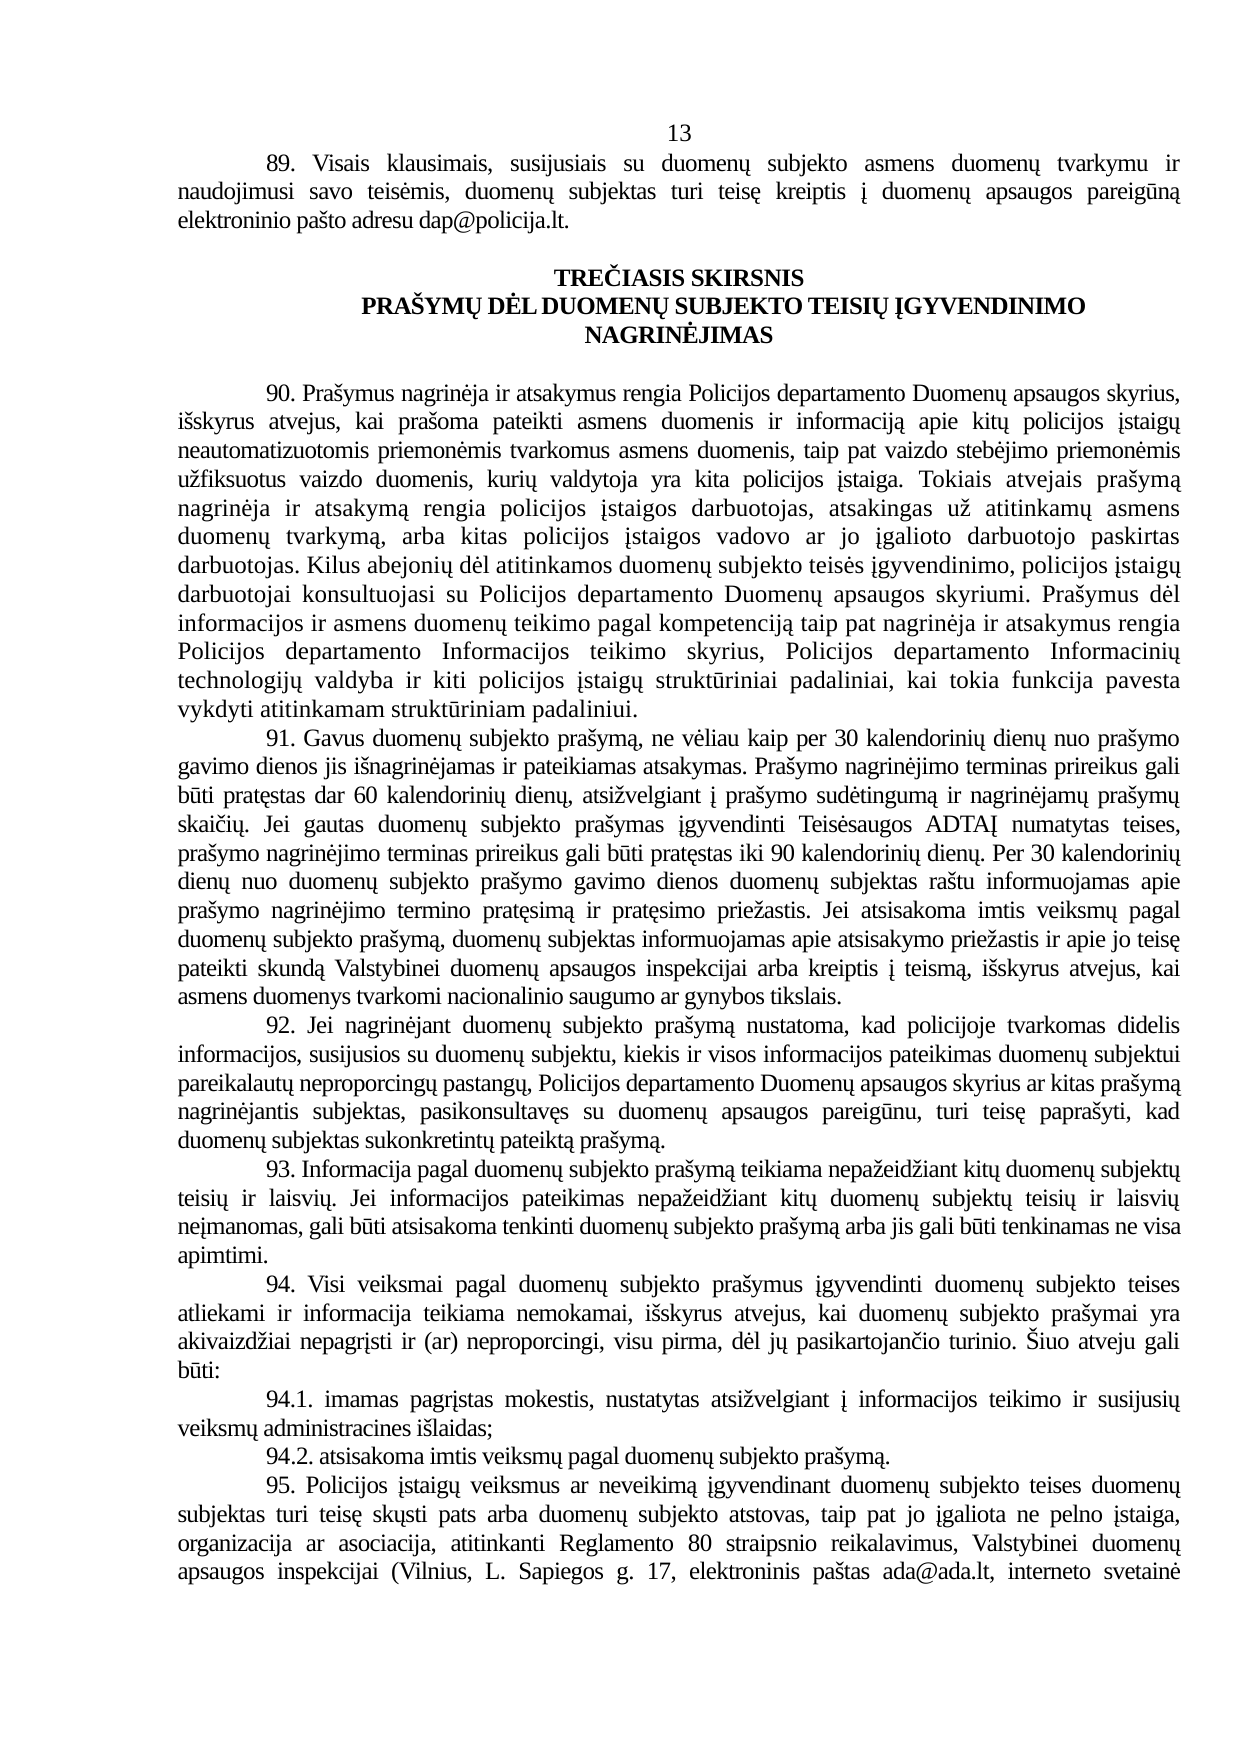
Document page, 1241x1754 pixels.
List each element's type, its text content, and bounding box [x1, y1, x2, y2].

text TREČIASIS SKIRSNIS [177, 263, 1181, 291]
text 91. Gavus duomenų subjekto prašymą, ne vėliau kaip per 30 kalendorinių dienų nuo prašymo gavimo dienos jis išnagrinėjamas ir pateikiamas atsakymas. Prašymo nagrinėjimo terminas prireikus gali būti pratęstas dar 60 kalendorinių dienų, atsižvelgiant į prašymo sudėtingumą ir nagrinėjamų prašymų skaičių. Jei gautas duomenų subjekto prašymas įgyvendinti Teisėsaugos ADTAĮ numatytas teises, prašymo nagrinėjimo terminas prireikus gali būti pratęstas iki 90 kalendorinių dienų. Per 30 kalendorinių dienų nuo duomenų subjekto prašymo gavimo dienos duomenų subjektas raštu informuojamas apie prašymo nagrinėjimo termino pratęsimą ir pratęsimo priežastis. Jei atsisakoma imtis veiksmų pagal duomenų subjekto prašymą, duomenų subjektas informuojamas apie atsisakymo priežastis ir apie jo teisę pateikti skundą Valstybinei duomenų apsaugos inspekcijai arba kreiptis į teismą, išskyrus atvejus, kai asmens duomenys tvarkomi nacionalinio saugumo ar gynybos tikslais. [177, 723, 1181, 1010]
text 92. Jei nagrinėjant duomenų subjekto prašymą nustatoma, kad policijoje tvarkomas didelis informacijos, susijusios su duomenų subjektu, kiekis ir visos informacijos pateikimas duomenų subjektui pareikalautų neproporcingų pastangų, Policijos departamento Duomenų apsaugos skyrius ar kitas prašymą nagrinėjantis subjektas, pasikonsultavęs su duomenų apsaugos pareigūnu, turi teisę paprašyti, kad duomenų subjektas sukonkretintų pateiktą prašymą. [177, 1010, 1181, 1154]
text 95. Policijos įstaigų veiksmus ar neveikimą įgyvendinant duomenų subjekto teises duomenų subjektas turi teisę skųsti pats arba duomenų subjekto atstovas, taip pat jo įgaliota ne pelno įstaiga, organizacija ar asociacija, atitinkanti Reglamento 80 straipsnio reikalavimus, Valstybinei duomenų apsaugos inspekcijai (Vilnius, L. Sapiegos g. 17, elektroninis paštas ada@ada.lt, interneto svetainė [177, 1470, 1181, 1585]
text 89. Visais klausimais, susijusiais su duomenų subjekto asmens duomenų tvarkymu ir naudojimusi savo teisėmis, duomenų subjektas turi teisę kreiptis į duomenų apsaugos pareigūną elektroninio pašto adresu dap@policija.lt. [177, 148, 1181, 234]
text 94. Visi veiksmai pagal duomenų subjekto prašymus įgyvendinti duomenų subjekto teises atliekami ir informacija teikiama nemokamai, išskyrus atvejus, kai duomenų subjekto prašymai yra akivaizdžiai nepagrįsti ir (ar) neproporcingi, visu pirma, dėl jų pasikartojančio turinio. Šiuo atveju gali būti: [177, 1269, 1181, 1384]
text PRAŠYMŲ DĖL DUOMENŲ SUBJEKTO TEISIŲ ĮGYVENDINIMO NAGRINĖJIMAS [177, 291, 1181, 349]
text 94.2. atsisakoma imtis veiksmų pagal duomenų subjekto prašymą. [177, 1441, 1181, 1470]
text 90. Prašymus nagrinėja ir atsakymus rengia Policijos departamento Duomenų apsaugos skyrius, išskyrus atvejus, kai prašoma pateikti asmens duomenis ir informaciją apie kitų policijos įstaigų neautomatizuotomis priemonėmis tvarkomus asmens duomenis, taip pat vaizdo stebėjimo priemonėmis užfiksuotus vaizdo duomenis, kurių valdytoja yra kita policijos įstaiga. Tokiais atvejais prašymą nagrinėja ir atsakymą rengia policijos įstaigos darbuotojas, atsakingas už atitinkamų asmens duomenų tvarkymą, arba kitas policijos įstaigos vadovo ar jo įgalioto darbuotojo paskirtas darbuotojas. Kilus abejonių dėl atitinkamos duomenų subjekto teisės įgyvendinimo, policijos įstaigų darbuotojai konsultuojasi su Policijos departamento Duomenų apsaugos skyriumi. Prašymus dėl informacijos ir asmens duomenų teikimo pagal kompetenciją taip pat nagrinėja ir atsakymus rengia Policijos departamento Informacijos teikimo skyrius, Policijos departamento Informacinių technologijų valdyba ir kiti policijos įstaigų struktūriniai padaliniai, kai tokia funkcija pavesta vykdyti atitinkamam struktūriniam padaliniui. [177, 378, 1181, 723]
text 93. Informacija pagal duomenų subjekto prašymą teikiama nepažeidžiant kitų duomenų subjektų teisių ir laisvių. Jei informacijos pateikimas nepažeidžiant kitų duomenų subjektų teisių ir laisvių neįmanomas, gali būti atsisakoma tenkinti duomenų subjekto prašymą arba jis gali būti tenkinamas ne visa apimtimi. [177, 1154, 1181, 1269]
text 94.1. imamas pagrįstas mokestis, nustatytas atsižvelgiant į informacijos teikimo ir susijusių veiksmų administracines išlaidas; [177, 1384, 1181, 1441]
